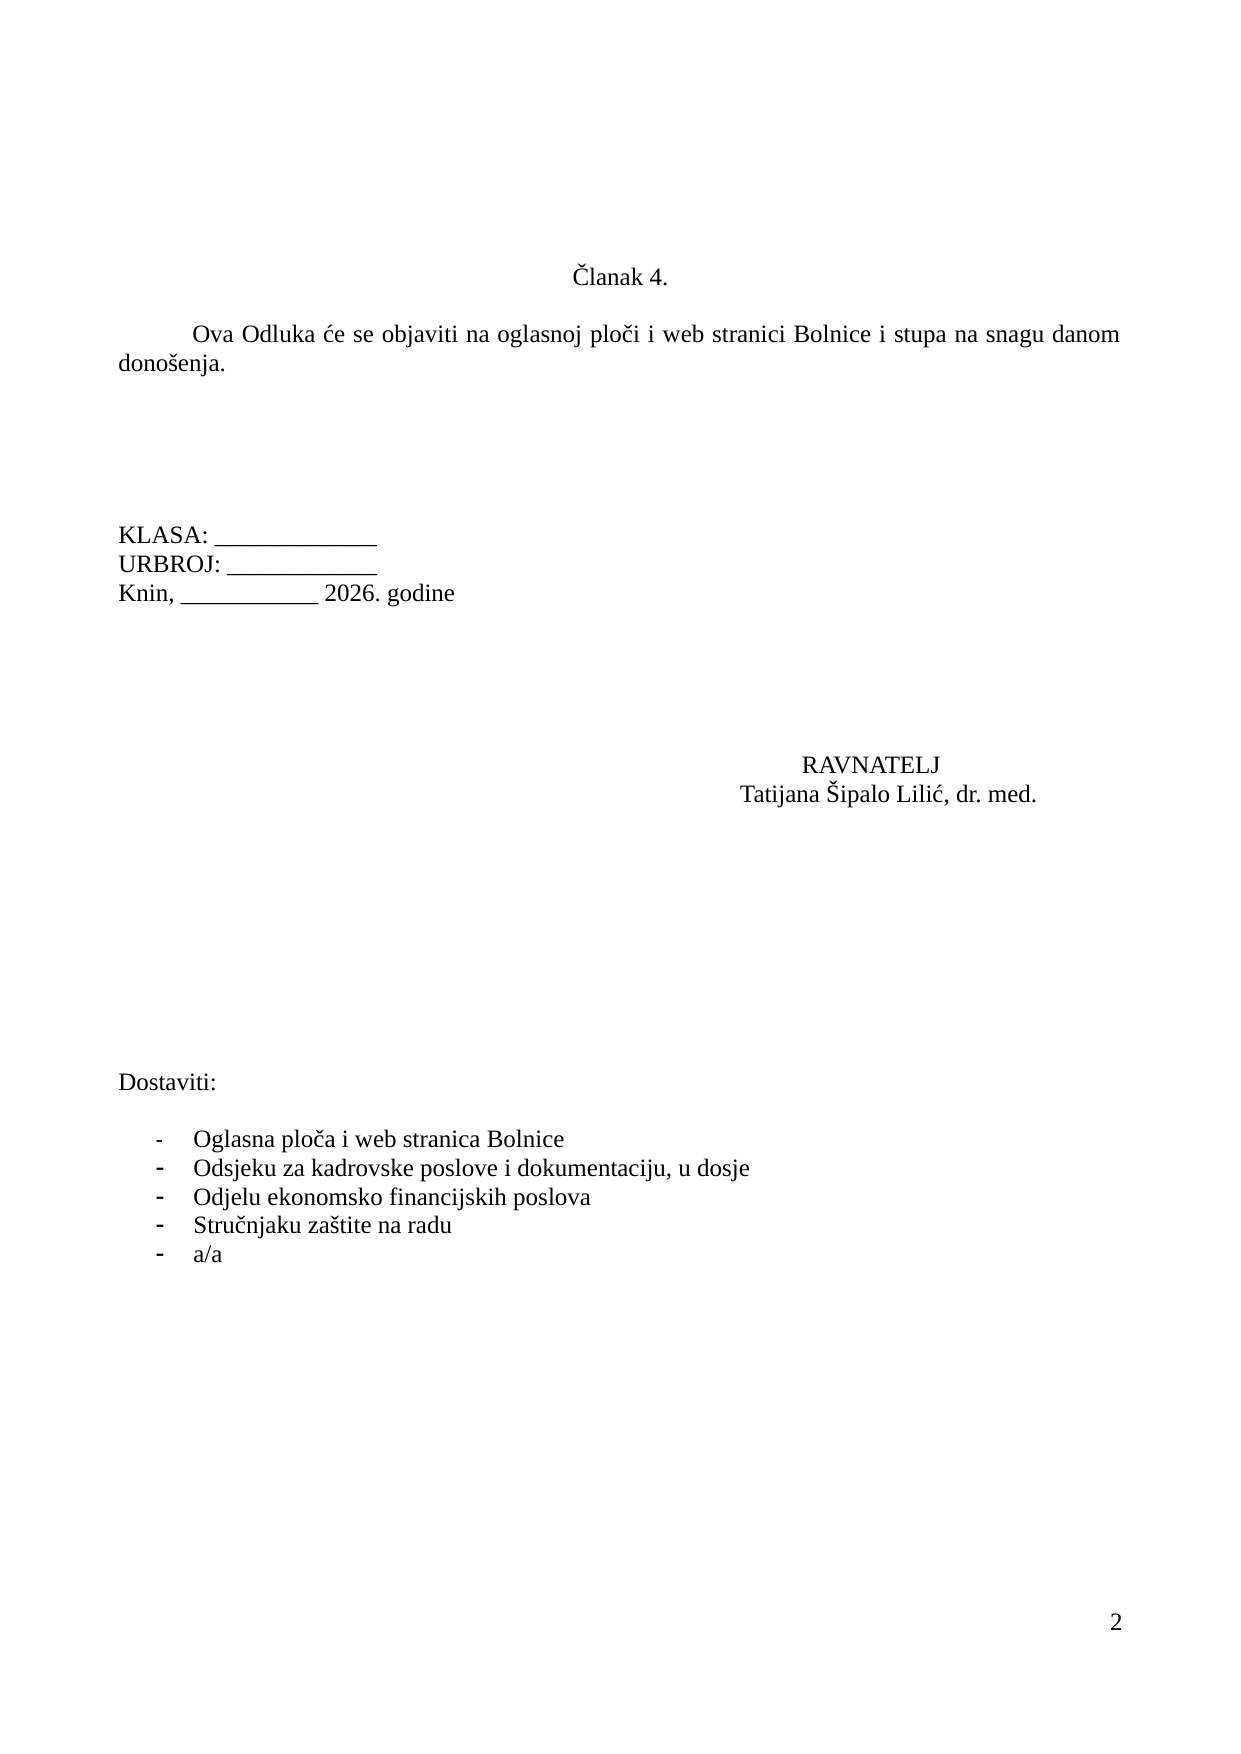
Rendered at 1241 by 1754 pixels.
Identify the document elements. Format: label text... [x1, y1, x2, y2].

list Odsjeku za kadrovske poslove i dokumentaciju, u dosje [156, 1153, 1122, 1182]
text Članak 4. [118, 262, 1122, 291]
list Odjelu ekonomsko financijskih poslova [156, 1182, 1122, 1211]
text URBROJ: ____________ [118, 549, 1122, 578]
list Stručnjaku zaštite na radu [156, 1211, 1122, 1239]
list Oglasna ploča i web stranica Bolnice [156, 1124, 1122, 1153]
text Ova Odluka će se objaviti na oglasnoj ploči i web stranici Bolnice i stupa na snagu danom donošenja. [118, 319, 1122, 377]
text KLASA: _____________ [118, 521, 1122, 549]
text Tatijana Šipalo Lilić, dr. med. [118, 779, 1122, 808]
text Knin, ___________ 2026. godine [118, 578, 1122, 607]
text Dostaviti: [118, 1067, 1122, 1096]
list a/a [156, 1239, 1122, 1268]
text RAVNATELJ [118, 751, 1122, 779]
